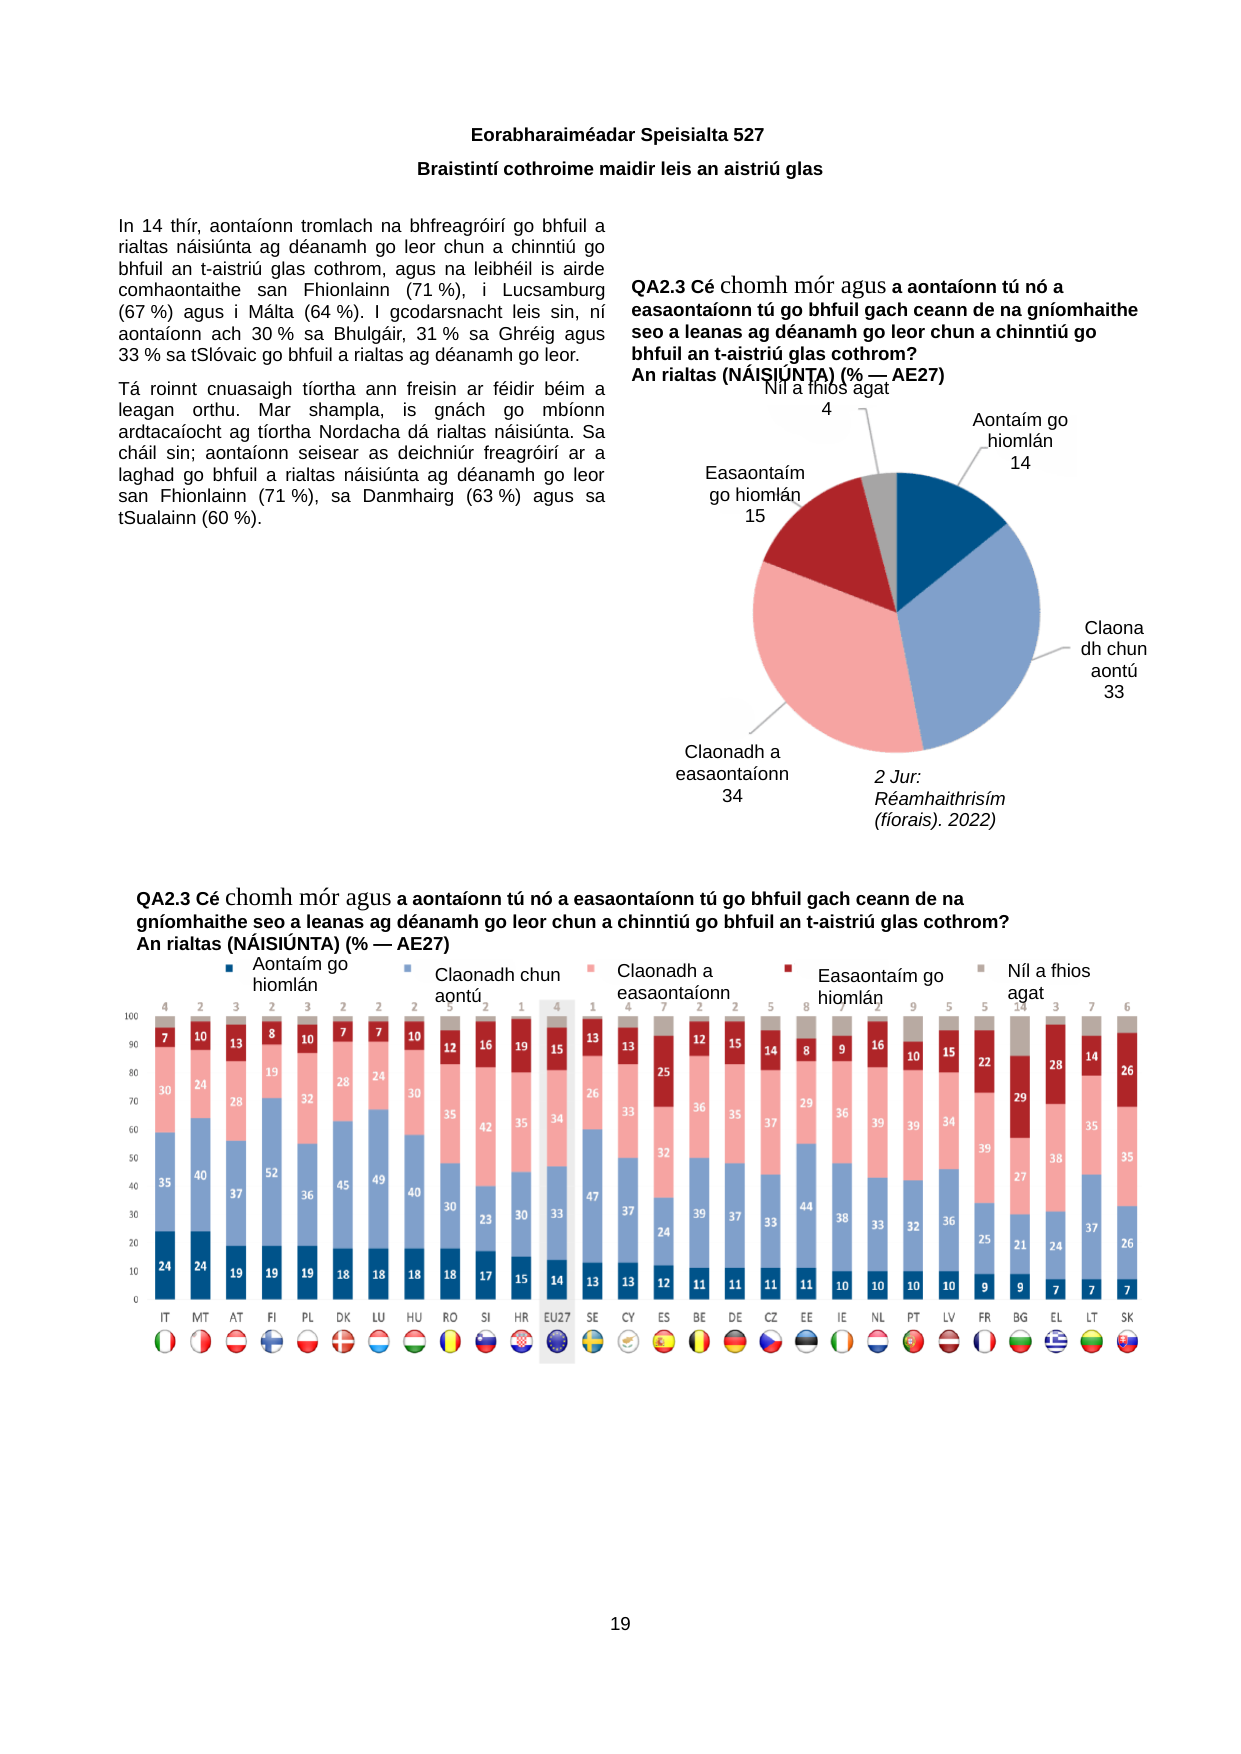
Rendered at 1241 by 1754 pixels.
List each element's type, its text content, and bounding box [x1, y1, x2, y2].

text In 14 thír, aontaíonn tromlach na bhfreagróirí go bhfuil a rialtas náisiúnta ag déanamh go leor chun a chinntiú go bhfuil an t-aistriú glas cothrom, agus na leibhéil is airde comhaontaithe san Fhionlainn (71 %), i Lucsamburg (67 %) agus i Málta (64 %). I gcodarsnacht leis sin, ní aontaíonn ach 30 % sa Bhulgáir, 31 % sa Ghréig agus 33 % sa tSlóvaic go bhfuil a rialtas ag déanamh go leor. [118, 214, 605, 365]
picture [118, 959, 1142, 1366]
picture [722, 492, 727, 500]
text Tá roinnt cnuasaigh tíortha ann freisin ar féidir béim a leagan orthu. Mar shampla, is gnách go mbíonn ardtacaíocht ag tíortha Nordacha dá rialtas náisiúnta. Sa cháil sin; aontaíonn seisear as deichniúr freagróirí ar a laghad go bhfuil a rialtas náisiúnta ag déanamh go leor san Fhionlainn (71 %), sa Danmhairg (63 %) agus sa tSualainn (60 %). [118, 377, 605, 528]
picture [720, 405, 1077, 754]
